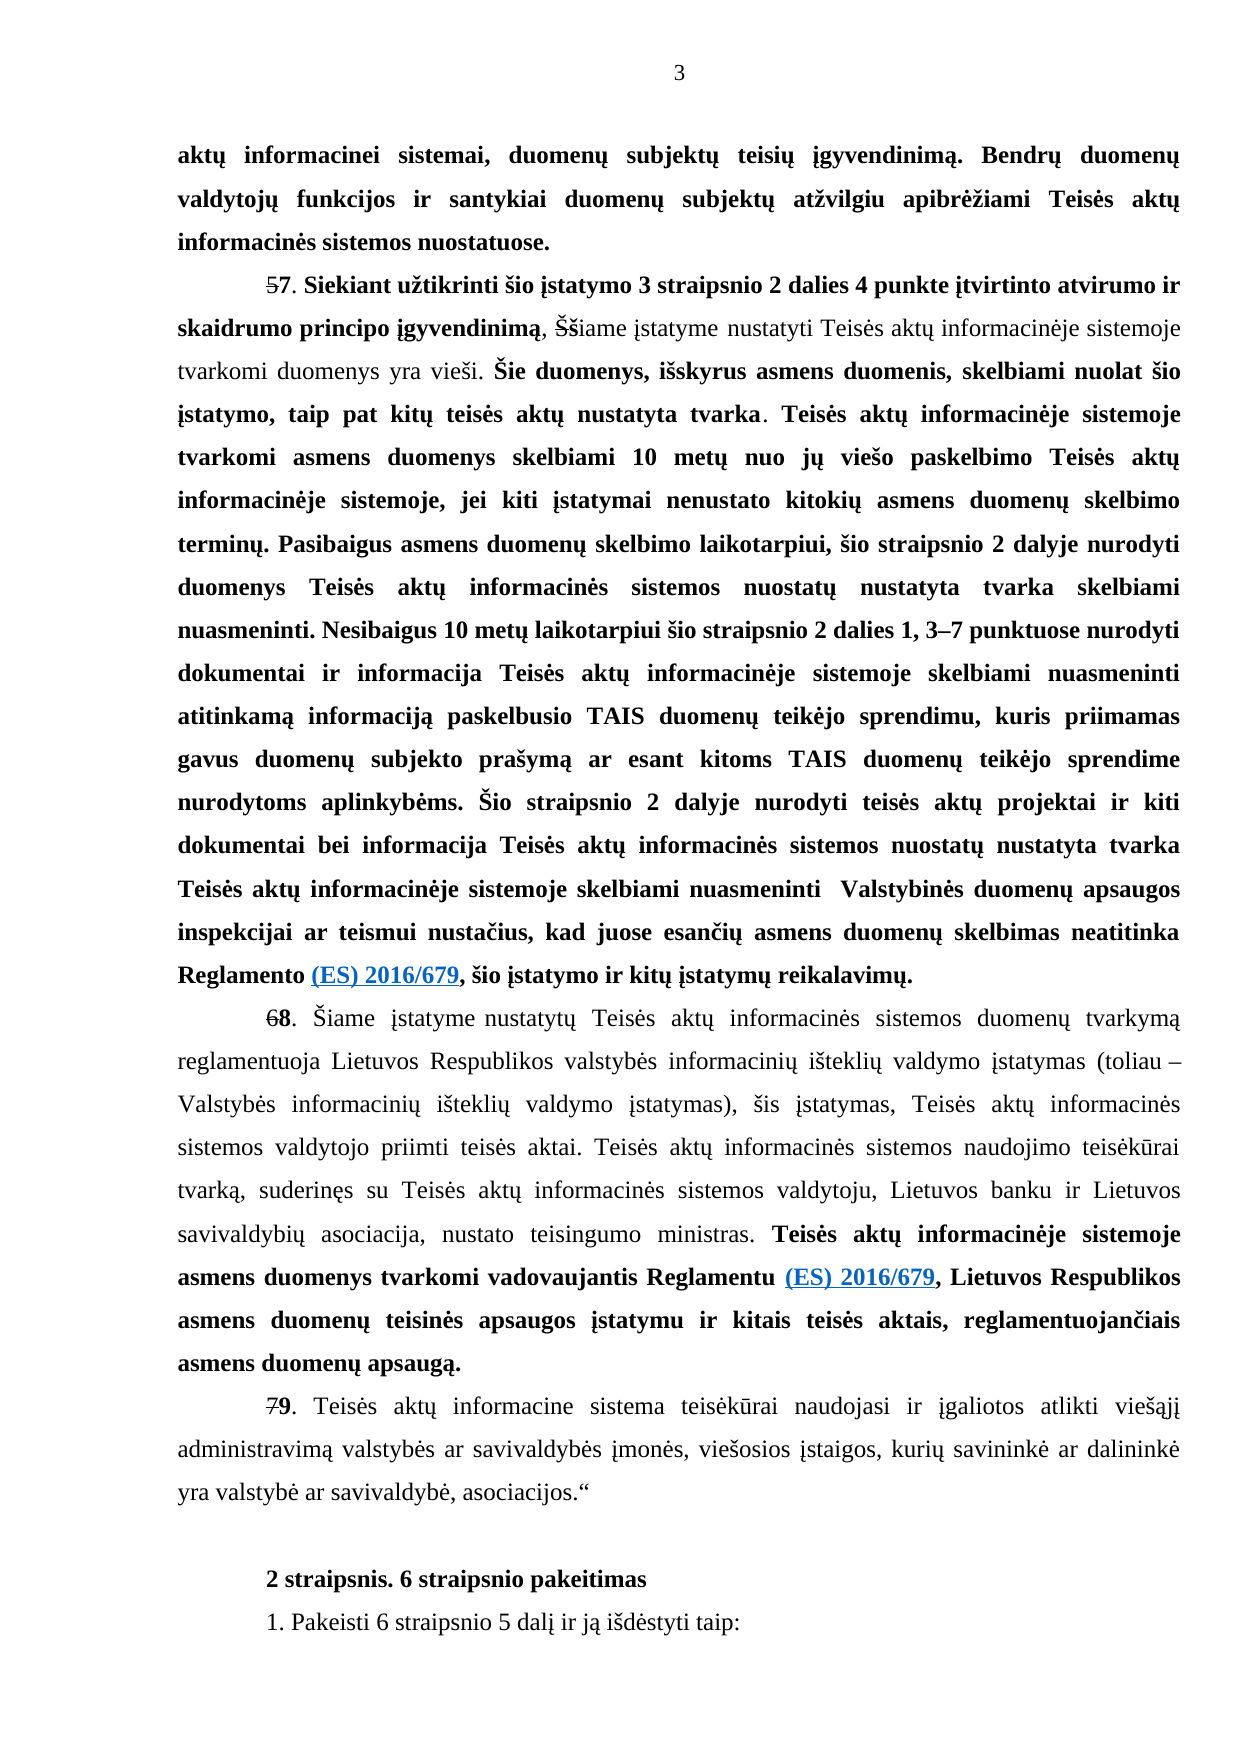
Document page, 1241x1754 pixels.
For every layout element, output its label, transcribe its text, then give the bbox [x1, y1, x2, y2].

text 2 straipsnis. 6 straipsnio pakeitimas [177, 1564, 1181, 1592]
text 1. Pakeisti 6 straipsnio 5 dalį ir ją išdėstyti taip: [177, 1607, 1181, 1636]
text 79. Teisės aktų informacine sistema teisėkūrai naudojasi ir įgaliotos atlikti viešąjį administravimą valstybės ar savivaldybės įmonės, viešosios įstaigos, kurių savininkė ar dalininkė yra valstybė ar savivaldybė, asociacijos.“ [177, 1391, 1181, 1506]
text 68. Šiame įstatyme nustatytų Teisės aktų informacinės sistemos duomenų tvarkymą reglamentuoja Lietuvos Respublikos valstybės informacinių išteklių valdymo įstatymas (toliau – Valstybės informacinių išteklių valdymo įstatymas), šis įstatymas, Teisės aktų informacinės sistemos valdytojo priimti teisės aktai. Teisės aktų informacinės sistemos naudojimo teisėkūrai tvarką, suderinęs su Teisės aktų informacinės sistemos valdytoju, Lietuvos banku ir Lietuvos savivaldybių asociacija, nustato teisingumo ministras. Teisės aktų informacinėje sistemoje asmens duomenys tvarkomi vadovaujantis Reglamentu (ES) 2016/679, Lietuvos Respublikos asmens duomenų teisinės apsaugos įstatymu ir kitais teisės aktais, reglamentuojančiais asmens duomenų apsaugą. [177, 1003, 1181, 1377]
text aktų informacinei sistemai, duomenų subjektų teisių įgyvendinimą. Bendrų duomenų valdytojų funkcijos ir santykiai duomenų subjektų atžvilgiu apibrėžiami Teisės aktų informacinės sistemos nuostatuose. [177, 141, 1181, 256]
text 57. Siekiant užtikrinti šio įstatymo 3 straipsnio 2 dalies 4 punkte įtvirtinto atvirumo ir skaidrumo principo įgyvendinimą, Ššiame įstatyme nustatyti Teisės aktų informacinėje sistemoje tvarkomi duomenys yra vieši. Šie duomenys, išskyrus asmens duomenis, skelbiami nuolat šio įstatymo, taip pat kitų teisės aktų nustatyta tvarka. Teisės aktų informacinėje sistemoje tvarkomi asmens duomenys skelbiami 10 metų nuo jų viešo paskelbimo Teisės aktų informacinėje sistemoje, jei kiti įstatymai nenustato kitokių asmens duomenų skelbimo terminų. Pasibaigus asmens duomenų skelbimo laikotarpiui, šio straipsnio 2 dalyje nurodyti duomenys Teisės aktų informacinės sistemos nuostatų nustatyta tvarka skelbiami nuasmeninti. Nesibaigus 10 metų laikotarpiui šio straipsnio 2 dalies 1, 3–7 punktuose nurodyti dokumentai ir informacija Teisės aktų informacinėje sistemoje skelbiami nuasmeninti atitinkamą informaciją paskelbusio TAIS duomenų teikėjo sprendimu, kuris priimamas gavus duomenų subjekto prašymą ar esant kitoms TAIS duomenų teikėjo sprendime nurodytoms aplinkybėms. Šio straipsnio 2 dalyje nurodyti teisės aktų projektai ir kiti dokumentai bei informacija Teisės aktų informacinės sistemos nuostatų nustatyta tvarka Teisės aktų informacinėje sistemoje skelbiami nuasmeninti Valstybinės duomenų apsaugos inspekcijai ar teismui nustačius, kad juose esančių asmens duomenų skelbimas neatitinka Reglamento (ES) 2016/679, šio įstatymo ir kitų įstatymų reikalavimų. [177, 270, 1181, 989]
